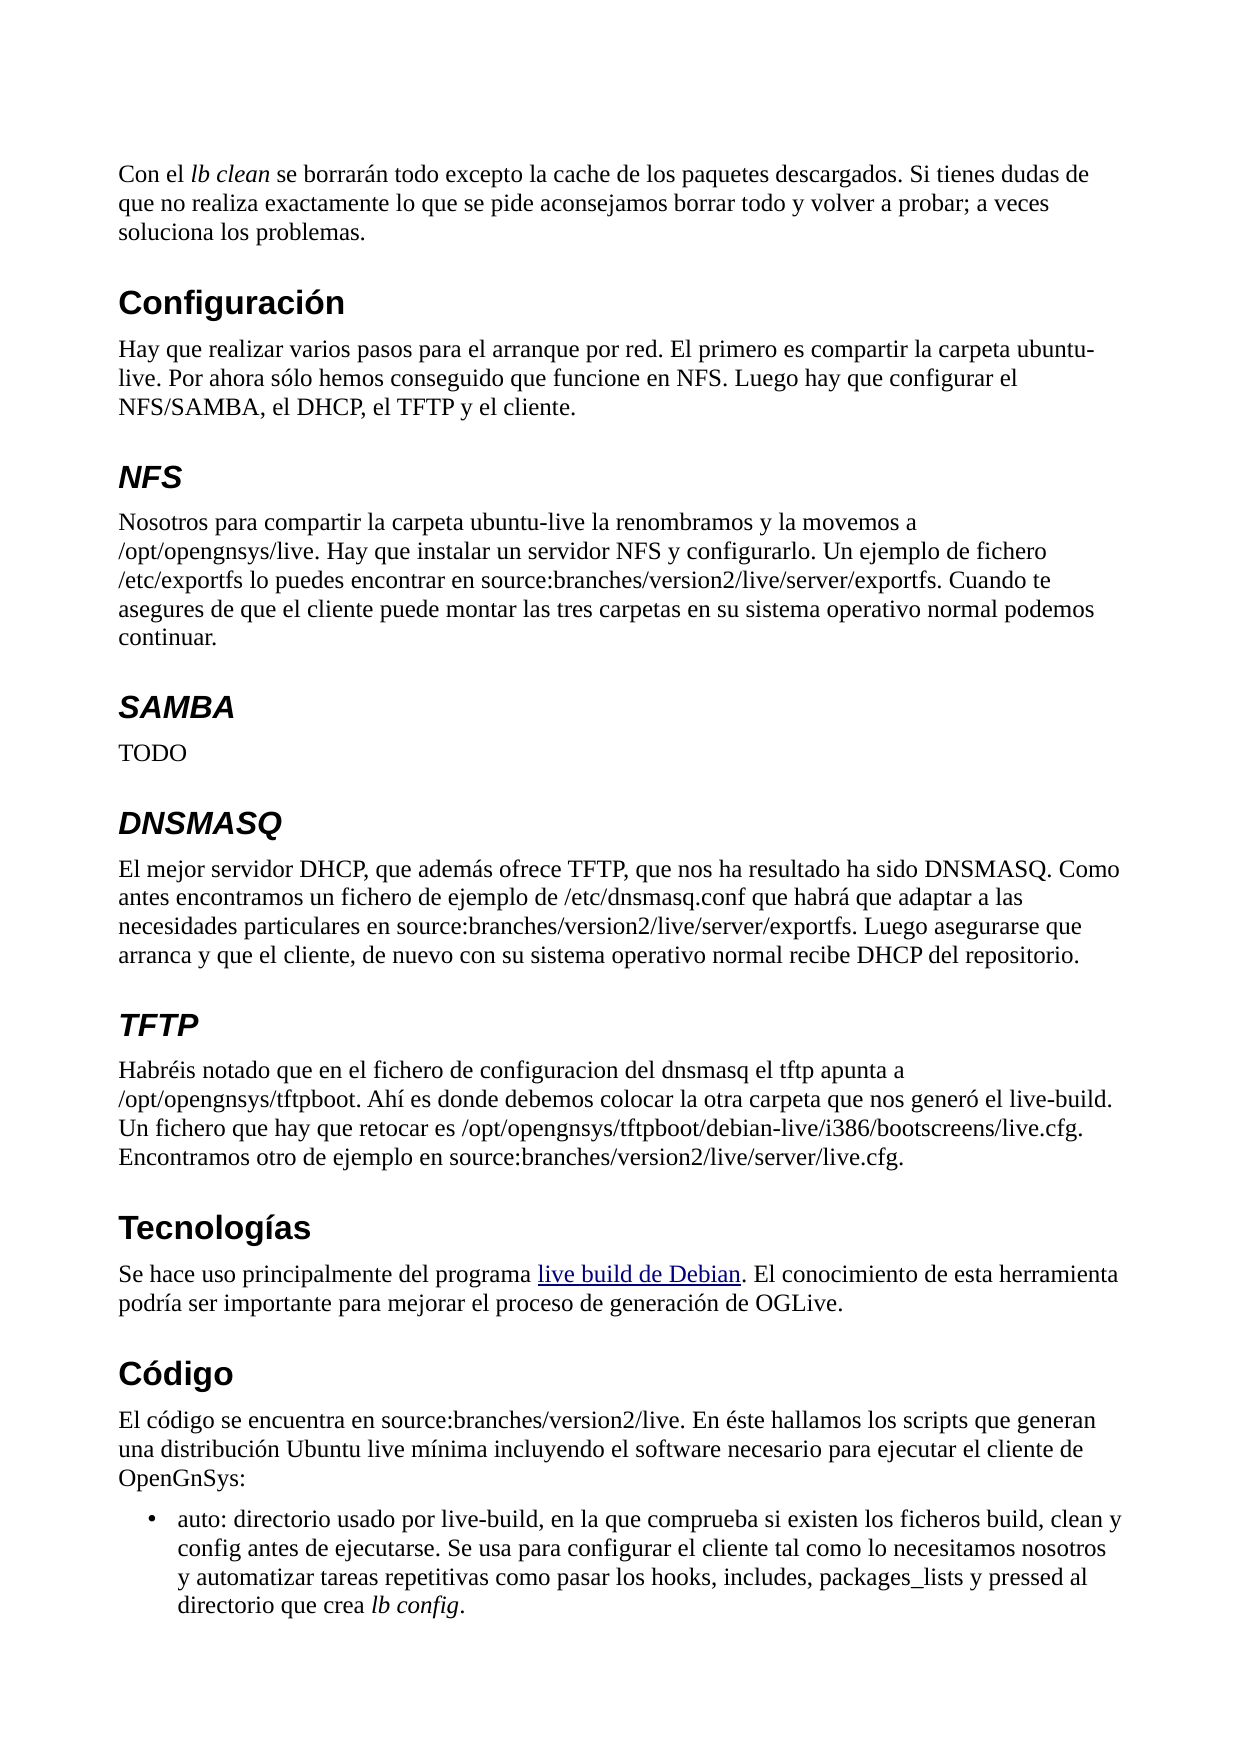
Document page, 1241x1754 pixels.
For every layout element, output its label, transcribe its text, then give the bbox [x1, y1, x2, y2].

text Nosotros para compartir la carpeta ubuntu-live la renombramos y la movemos a /opt/opengnsys/live. Hay que instalar un servidor NFS y configurarlo. Un ejemplo de fichero /etc/exportfs lo puedes encontrar en source:branches/version2/live/server/exportfs. Cuando te asegures de que el cliente puede montar las tres carpetas en su sistema operativo normal podemos continuar. [118, 507, 1122, 651]
subtitle Código [118, 1354, 1122, 1393]
text Hay que realizar varios pasos para el arranque por red. El primero es compartir la carpeta ubuntu-live. Por ahora sólo hemos conseguido que funcione en NFS. Luego hay que configurar el NFS/SAMBA, el DHCP, el TFTP y el cliente. [118, 334, 1122, 421]
subtitle Tecnologías [118, 1208, 1122, 1247]
subtitle Configuración [118, 283, 1122, 322]
text Habréis notado que en el fichero de configuracion del dnsmasq el tftp apunta a /opt/opengnsys/tftpboot. Ahí es donde debemos colocar la otra carpeta que nos generó el live-build. Un fichero que hay que retocar es /opt/opengnsys/tftpboot/debian-live/i386/bootscreens/live.cfg. Encontramos otro de ejemplo en source:branches/version2/live/server/live.cfg. [118, 1056, 1122, 1171]
subtitle SAMBA [118, 689, 1122, 726]
subtitle DNSMASQ [118, 804, 1122, 841]
text Con el lb clean se borrarán todo excepto la cache de los paquetes descargados. Si tienes dudas de que no realiza exactamente lo que se pide aconsejamos borrar todo y volver a probar; a veces soluciona los problemas. [118, 159, 1122, 246]
list auto: directorio usado por live-build, en la que comprueba si existen los ficheros build, clean y config antes de ejecutarse. Se usa para configurar el cliente tal como lo necesitamos nosotros y automatizar tareas repetitivas como pasar los hooks, includes, packages_lists y pressed al directorio que crea lb config. [148, 1504, 1122, 1619]
text El mejor servidor DHCP, que además ofrece TFTP, que nos ha resultado ha sido DNSMASQ. Como antes encontramos un fichero de ejemplo de /etc/dnsmasq.conf que habrá que adaptar a las necesidades particulares en source:branches/version2/live/server/exportfs. Luego asegurarse que arranca y que el cliente, de nuevo con su sistema operativo normal recibe DHCP del repositorio. [118, 854, 1122, 969]
subtitle TFTP [118, 1006, 1122, 1043]
text TODO [118, 738, 1122, 767]
text El código se encuentra en source:branches/version2/live. En éste hallamos los scripts que generan una distribución Ubuntu live mínima incluyendo el software necesario para ejecutar el cliente de OpenGnSys: [118, 1405, 1122, 1492]
subtitle NFS [118, 458, 1122, 495]
text Se hace uso principalmente del programa ​live build de Debian. El conocimiento de esta herramienta podría ser importante para mejorar el proceso de generación de OGLive. [118, 1259, 1122, 1317]
